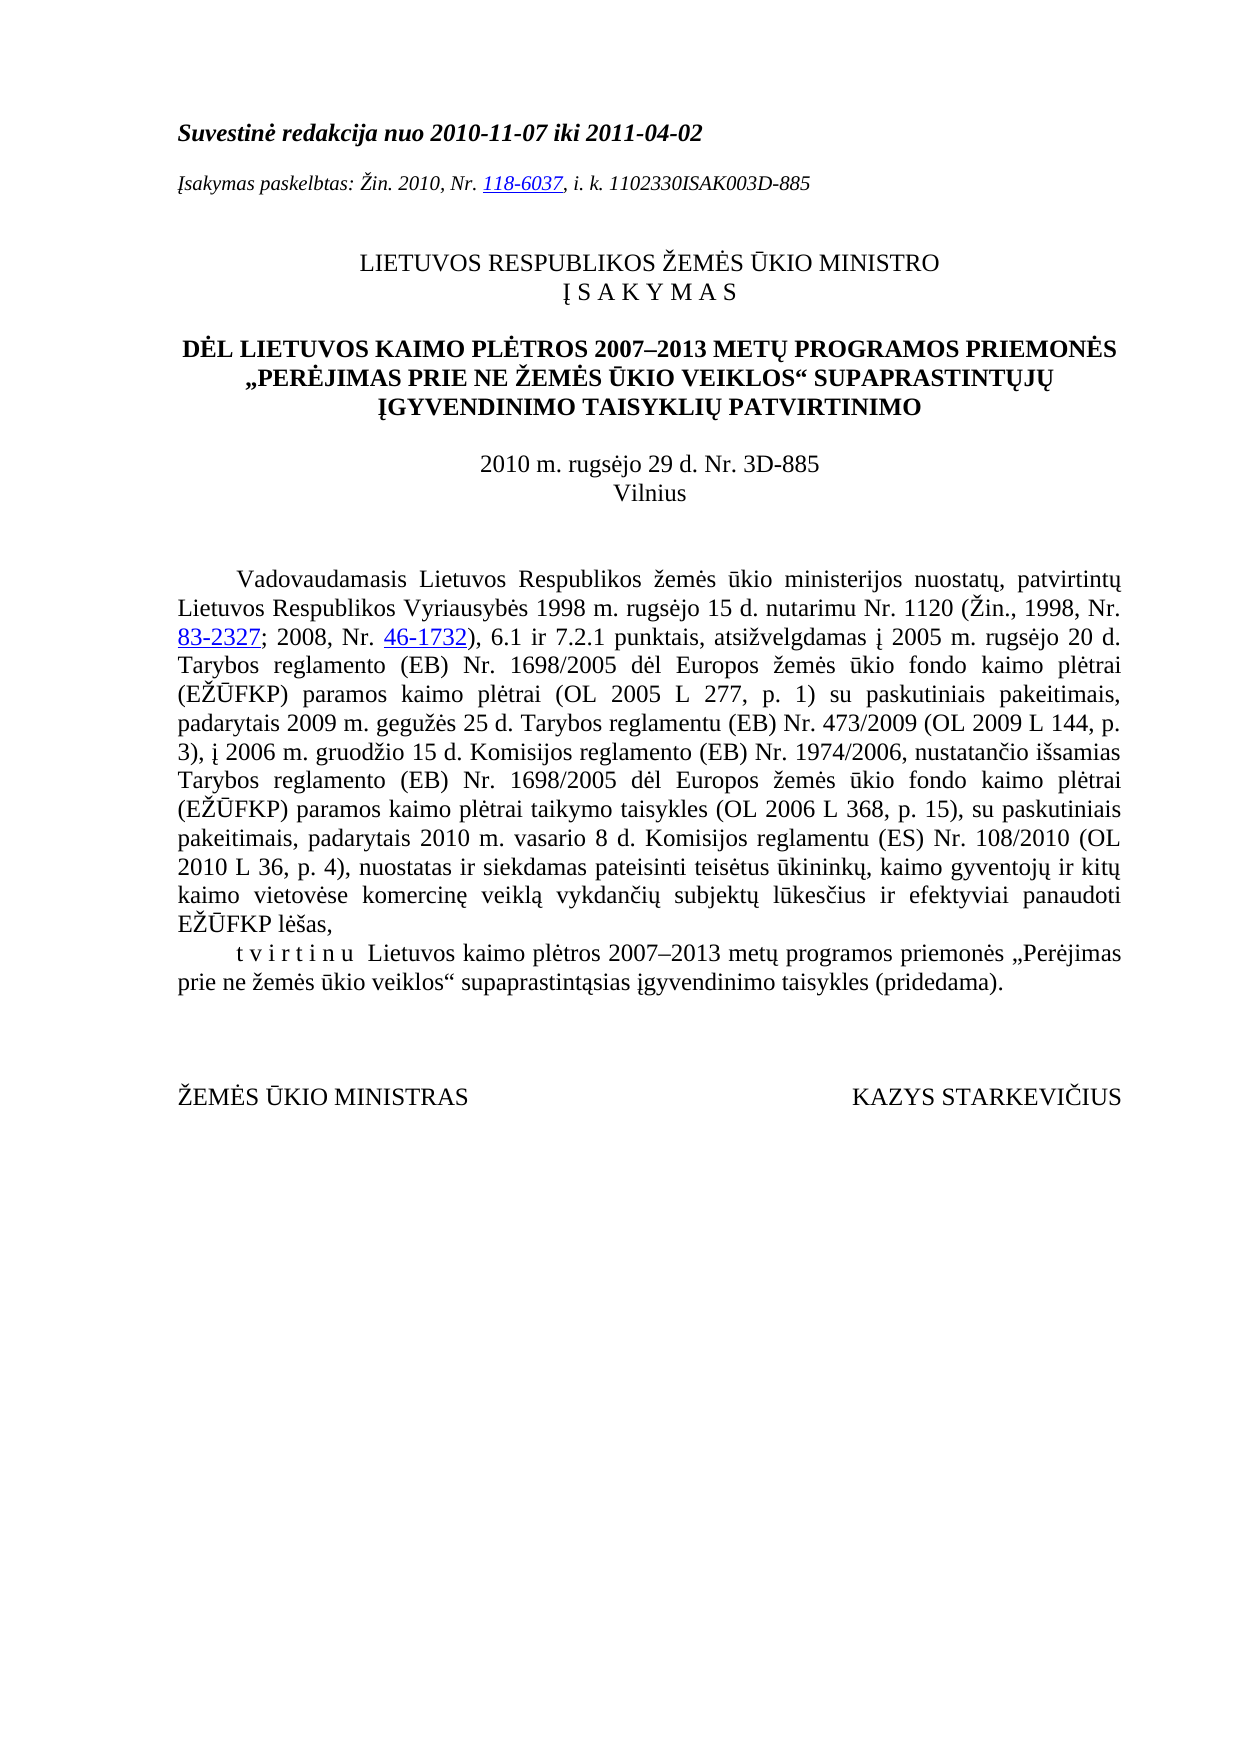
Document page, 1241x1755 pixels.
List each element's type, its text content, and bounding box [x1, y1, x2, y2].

text 2010 m. rugsėjo 29 d. Nr. 3D-885 [177, 449, 1122, 478]
text Žemės ūkio ministras Kazys Starkevičius [177, 1082, 1122, 1110]
text LIETUVOS RESPUBLIKOS ŽEMĖS ŪKIO MINISTRO [177, 248, 1122, 277]
text ĮSAKYMAS [177, 277, 1122, 305]
text Suvestinė redakcija nuo 2010-11-07 iki 2011-04-02 [177, 118, 1122, 147]
text tvirtinu Lietuvos kaimo plėtros 2007–2013 metų programos priemonės „Perėjimas prie ne žemės ūkio veiklos“ supaprastintąsias įgyvendinimo taisykles (pridedama). [177, 938, 1122, 995]
text Vilnius [177, 478, 1122, 507]
text Įsakymas paskelbtas: Žin. 2010, Nr. 118-6037, i. k. 1102330ISAK003D-885 [177, 171, 1122, 195]
text Vadovaudamasis Lietuvos Respublikos žemės ūkio ministerijos nuostatų, patvirtintų Lietuvos Respublikos Vyriausybės 1998 m. rugsėjo 15 d. nutarimu Nr. 1120 (Žin., 1998, Nr. 83-2327; 2008, Nr. 46-1732), 6.1 ir 7.2.1 punktais, atsižvelgdamas į 2005 m. rugsėjo 20 d. Tarybos reglamento (EB) Nr. 1698/2005 dėl Europos žemės ūkio fondo kaimo plėtrai (EŽŪFKP) paramos kaimo plėtrai (OL 2005 L 277, p. 1) su paskutiniais pakeitimais, padarytais 2009 m. gegužės 25 d. Tarybos reglamentu (EB) Nr. 473/2009 (OL 2009 L 144, p. 3), į 2006 m. gruodžio 15 d. Komisijos reglamento (EB) Nr. 1974/2006, nustatančio išsamias Tarybos reglamento (EB) Nr. 1698/2005 dėl Europos žemės ūkio fondo kaimo plėtrai (EŽŪFKP) paramos kaimo plėtrai taikymo taisykles (OL 2006 L 368, p. 15), su paskutiniais pakeitimais, padarytais 2010 m. vasario 8 d. Komisijos reglamentu (ES) Nr. 108/2010 (OL 2010 L 36, p. 4), nuostatas ir siekdamas pateisinti teisėtus ūkininkų, kaimo gyventojų ir kitų kaimo vietovėse komercinę veiklą vykdančių subjektų lūkesčius ir efektyviai panaudoti EŽŪFKP lėšas, [177, 564, 1122, 938]
text DĖL LIETUVOS KAIMO PLĖTROS 2007–2013 METŲ PROGRAMOS PRIEMONĖS „PERĖJIMAS PRIE NE ŽEMĖS ŪKIO VEIKLOS“ SUPAPRASTINTŲJŲ ĮGYVENDINIMO TAISYKLIŲ PATVIRTINIMO [177, 334, 1122, 420]
